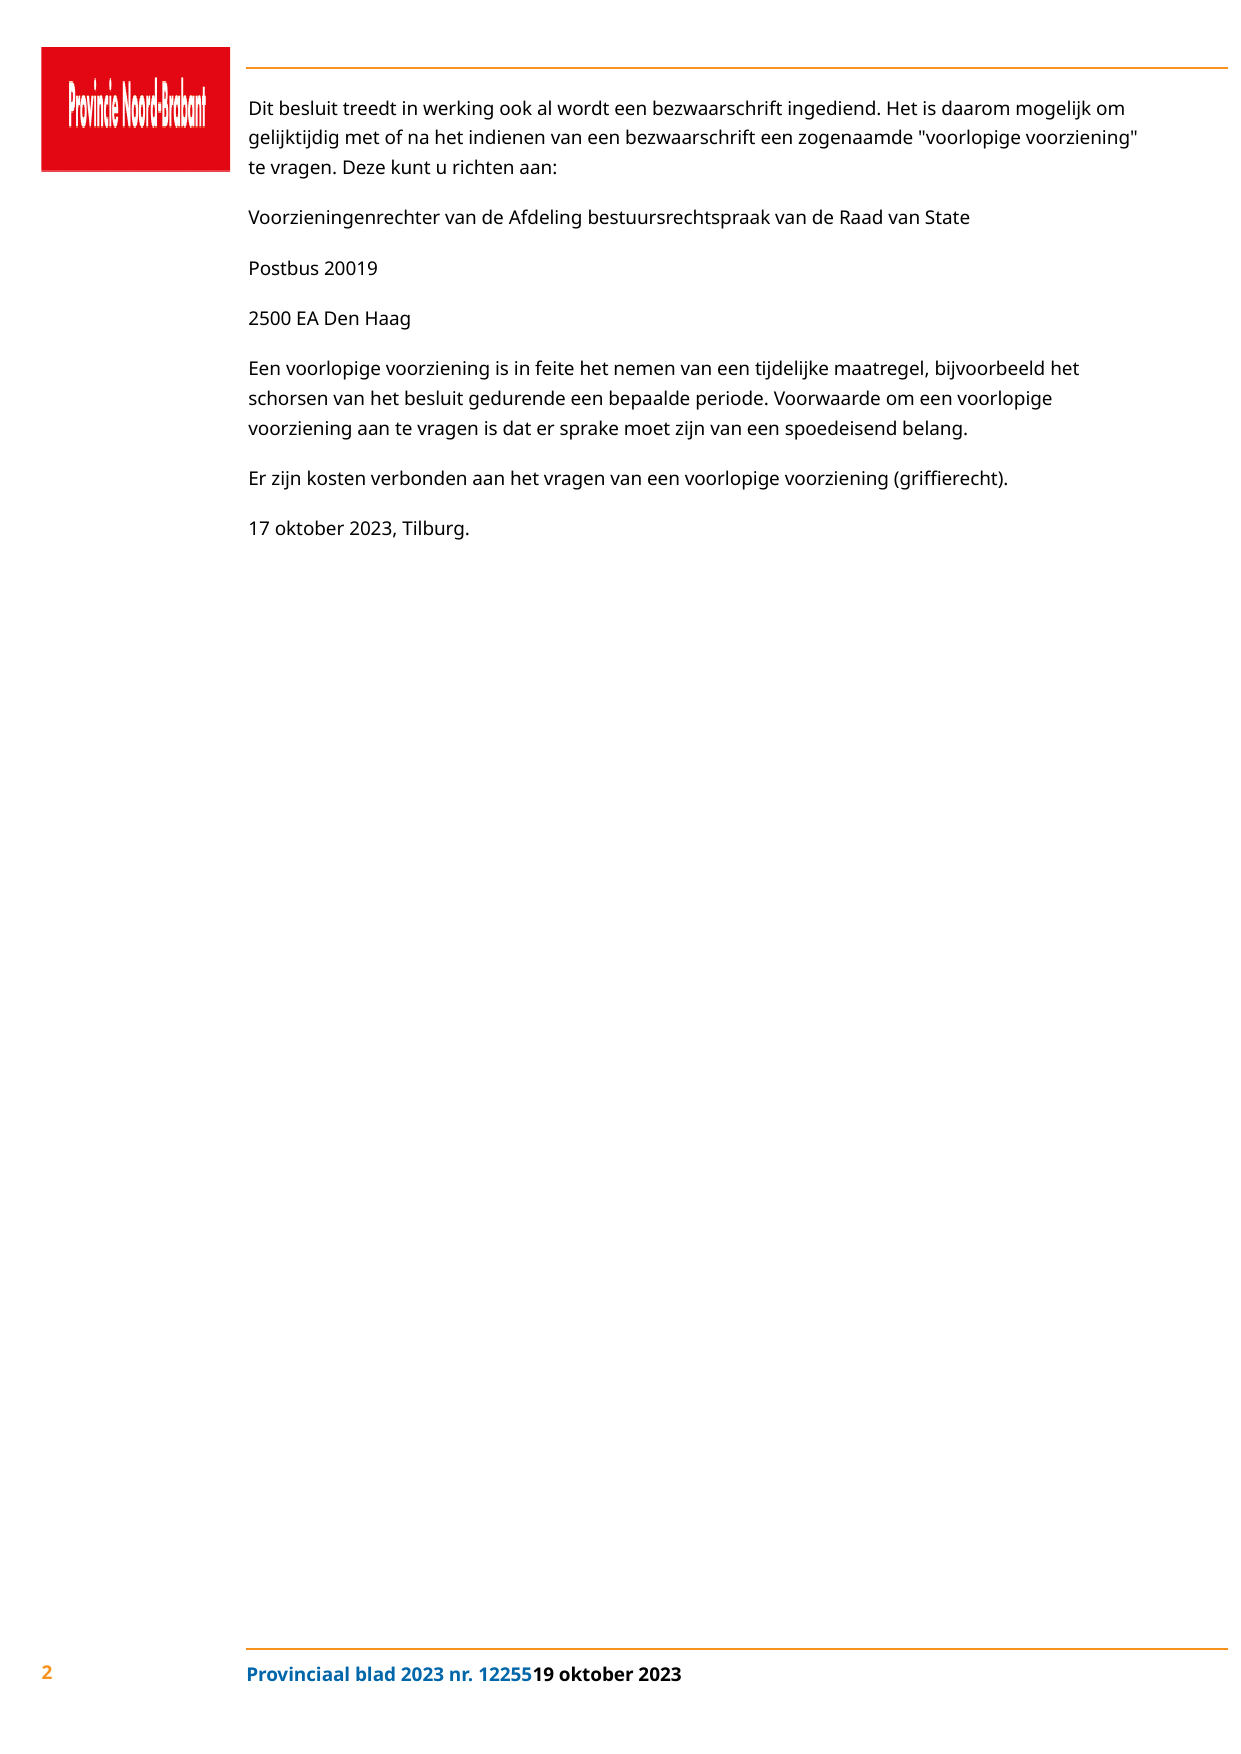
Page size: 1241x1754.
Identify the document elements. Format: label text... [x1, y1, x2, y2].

text Postbus 20019 [248, 255, 1152, 281]
text 2500 EA Den Haag [248, 305, 1152, 331]
picture [41, 47, 231, 172]
text Er zijn kosten verbonden aan het vragen van een voorlopige voorziening (griffierecht). [248, 465, 1152, 491]
text 17 oktober 2023, Tilburg. [248, 516, 1152, 541]
text Dit besluit treedt in werking ook al wordt een bezwaarschrift ingediend. Het is daarom mogelijk om gelijktijdig met of na het indienen van een bezwaarschrift een zogenaamde "voorlopige voorziening" te vragen. Deze kunt u richten aan: [248, 95, 1152, 180]
text Een voorlopige voorziening is in feite het nemen van een tijdelijke maatregel, bijvoorbeeld het schorsen van het besluit gedurende een bepaalde periode. Voorwaarde om een voorlopige voorziening aan te vragen is dat er sprake moet zijn van een spoedeisend belang. [248, 356, 1152, 441]
text Voorzieningenrechter van de Afdeling bestuursrechtspraak van de Raad van State [248, 204, 1152, 230]
